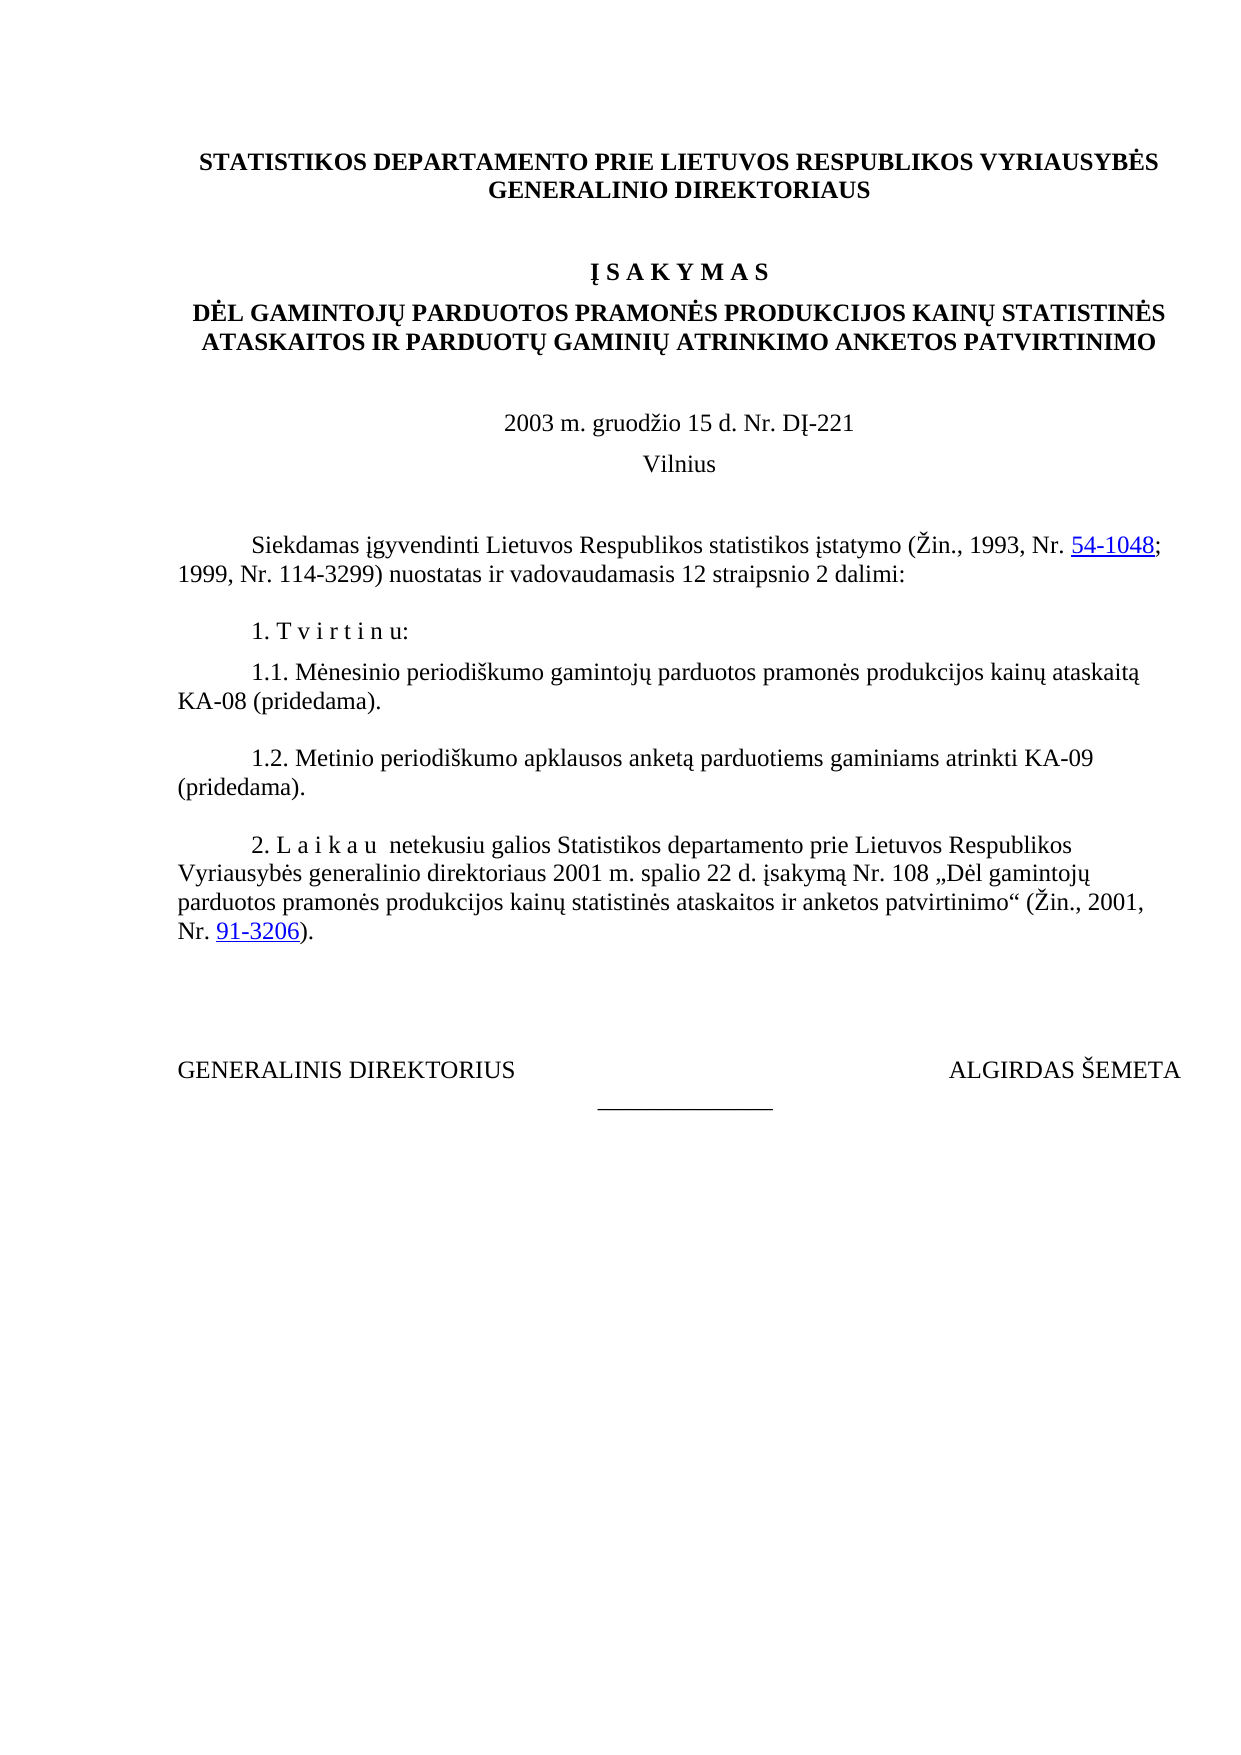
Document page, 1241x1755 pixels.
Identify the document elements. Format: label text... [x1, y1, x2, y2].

text Vilnius [177, 449, 1181, 477]
text Siekdamas įgyvendinti Lietuvos Respublikos statistikos įstatymo (Žin., 1993, Nr. 54-1048; 1999, Nr. 114-3299) nuostatas ir vadovaudamasis 12 straipsnio 2 dalimi: [177, 530, 1181, 588]
text 1.2. Metinio periodiškumo apklausos anketą parduotiems gaminiams atrinkti KA-09 (pridedama). [177, 743, 1181, 801]
text 2003 m. gruodžio 15 d. Nr. DĮ-221 [177, 408, 1181, 437]
text 1. Tvirtinu: [177, 616, 1181, 645]
text GENERALINIS DIREKTORIUS ALGIRDAS ŠEMETA [177, 1055, 1181, 1084]
text DĖL GAMINTOJŲ PARDUOTOS PRAMONĖS PRODUKCIJOS KAINŲ STATISTINĖS ATASKAITOS IR PARDUOTŲ GAMINIŲ ATRINKIMO ANKETOS PATVIRTINIMO [177, 298, 1181, 355]
text ______________ [177, 1084, 1193, 1112]
text STATISTIKOS DEPARTAMENTO PRIE LIETUVOS RESPUBLIKOS VYRIAUSYBĖS GENERALINIO DIREKTORIAUS [177, 147, 1181, 204]
text 1.1. Mėnesinio periodiškumo gamintojų parduotos pramonės produkcijos kainų ataskaitą KA-08 (pridedama). [177, 657, 1181, 715]
text 2. Laikau netekusiu galios Statistikos departamento prie Lietuvos Respublikos Vyriausybės generalinio direktoriaus 2001 m. spalio 22 d. įsakymą Nr. 108 „Dėl gamintojų parduotos pramonės produkcijos kainų statistinės ataskaitos ir anketos patvirtinimo“ (Žin., 2001, Nr. 91-3206). [177, 830, 1181, 945]
text Į S A K Y M A S [177, 257, 1181, 286]
